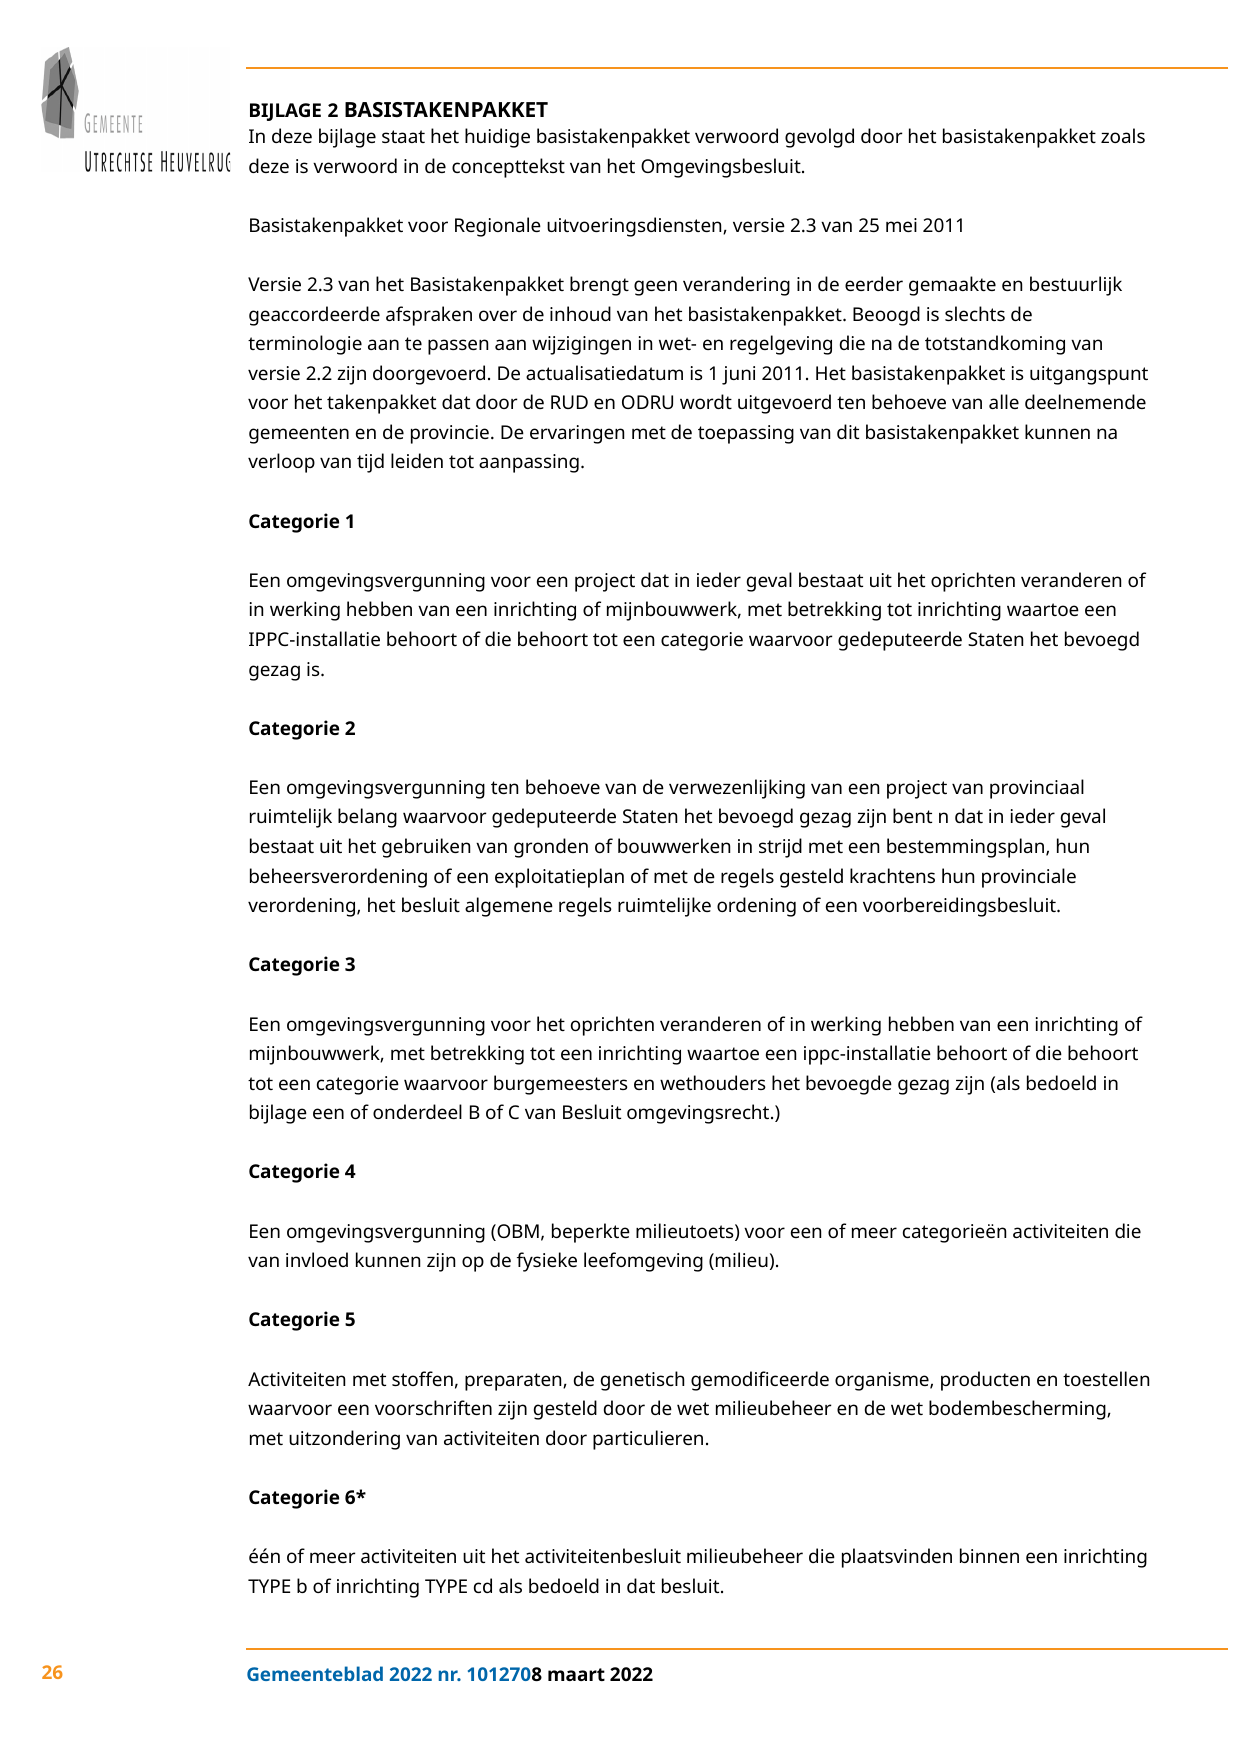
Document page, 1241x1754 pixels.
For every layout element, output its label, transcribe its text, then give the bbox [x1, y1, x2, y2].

text In deze bijlage staat het huidige basistakenpakket verwoord gevolgd door het basistakenpakket zoals deze is verwoord in de concepttekst van het Omgevingsbesluit. [248, 123, 1152, 179]
text Categorie 3 [248, 952, 1152, 977]
text Basistakenpakket voor Regionale uitvoeringsdiensten, versie 2.3 van 25 mei 2011 [248, 212, 1152, 238]
text BIJLAGE 2 BASISTAKENPAKKET [248, 95, 1152, 123]
text Een omgevingsvergunning ten behoeve van de verwezenlijking van een project van provinciaal ruimtelijk belang waarvoor gedeputeerde Staten het bevoegd gezag zijn bent n dat in ieder geval bestaat uit het gebruiken van gronden of bouwwerken in strijd met een bestemmingsplan, hun beheersverordening of een exploitatieplan of met de regels gesteld krachtens hun provinciale verordening, het besluit algemene regels ruimtelijke ordening of een voorbereidingsbesluit. [248, 774, 1152, 918]
text Een omgevingsvergunning voor een project dat in ieder geval bestaat uit het oprichten veranderen of in werking hebben van een inrichting of mijnbouwwerk, met betrekking tot inrichting waartoe een IPPC-installatie behoort of die behoort tot een categorie waarvoor gedeputeerde Staten het bevoegd gezag is. [248, 567, 1152, 682]
text Categorie 5 [248, 1307, 1152, 1332]
text Categorie 2 [248, 715, 1152, 741]
text Categorie 6* [248, 1484, 1152, 1510]
text Categorie 1 [248, 508, 1152, 534]
text Activiteiten met stoffen, preparaten, de genetisch gemodificeerde organisme, producten en toestellen waarvoor een voorschriften zijn gesteld door de wet milieubeheer en de wet bodembescherming, met uitzondering van activiteiten door particulieren. [248, 1366, 1152, 1451]
text Een omgevingsvergunning (OBM, beperkte milieutoets) voor een of meer categorieën activiteiten die van invloed kunnen zijn op de fysieke leefomgeving (milieu). [248, 1218, 1152, 1273]
text één of meer activiteiten uit het activiteitenbesluit milieubeheer die plaatsvinden binnen een inrichting TYPE b of inrichting TYPE cd als bedoeld in dat besluit. [248, 1543, 1152, 1599]
text Een omgevingsvergunning voor het oprichten veranderen of in werking hebben van een inrichting of mijnbouwwerk, met betrekking tot een inrichting waartoe een ippc-installatie behoort of die behoort tot een categorie waarvoor burgemeesters en wethouders het bevoegde gezag zijn (als bedoeld in bijlage een of onderdeel B of C van Besluit omgevingsrecht.) [248, 1011, 1152, 1125]
text Categorie 4 [248, 1159, 1152, 1184]
picture [41, 47, 231, 172]
text Versie 2.3 van het Basistakenpakket brengt geen verandering in de eerder gemaakte en bestuurlijk geaccordeerde afspraken over de inhoud van het basistakenpakket. Beoogd is slechts de terminologie aan te passen aan wijzigingen in wet- en regelgeving die na de totstandkoming van versie 2.2 zijn doorgevoerd. De actualisatiedatum is 1 juni 2011. Het basistakenpakket is uitgangspunt voor het takenpakket dat door de RUD en ODRU wordt uitgevoerd ten behoeve van alle deelnemende gemeenten en de provincie. De ervaringen met de toepassing van dit basistakenpakket kunnen na verloop van tijd leiden tot aanpassing. [248, 271, 1152, 474]
